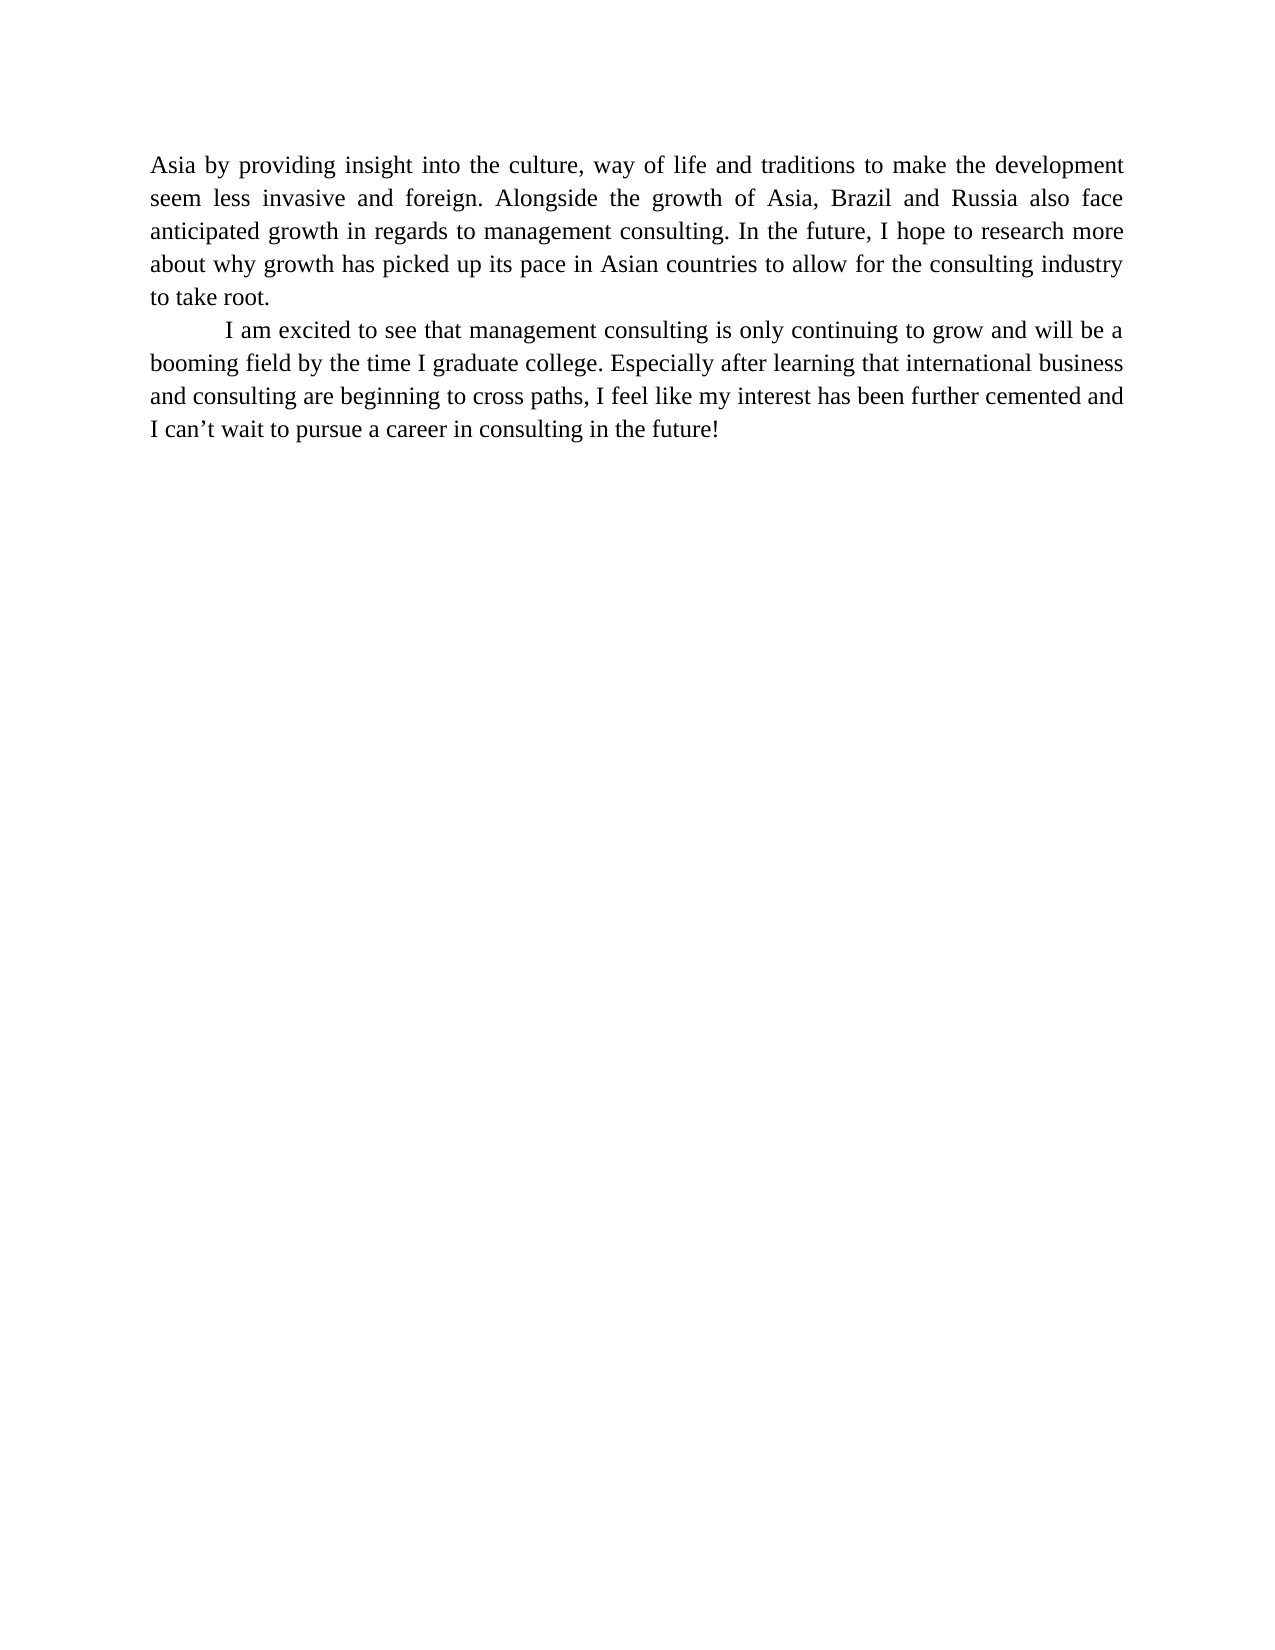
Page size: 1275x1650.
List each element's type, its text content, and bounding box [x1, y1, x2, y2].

text I am excited to see that management consulting is only continuing to grow and will be a booming field by the time I graduate college. Especially after learning that international business and consulting are beginning to cross paths, I feel like my interest has been further cemented and I can’t wait to pursue a career in consulting in the future! [150, 315, 1125, 443]
text Asia by providing insight into the culture, way of life and traditions to make the development seem less invasive and foreign. Alongside the growth of Asia, Brazil and Russia also face anticipated growth in regards to management consulting. In the future, I hope to research more about why growth has picked up its pace in Asian countries to allow for the consulting industry to take root. [150, 150, 1125, 311]
